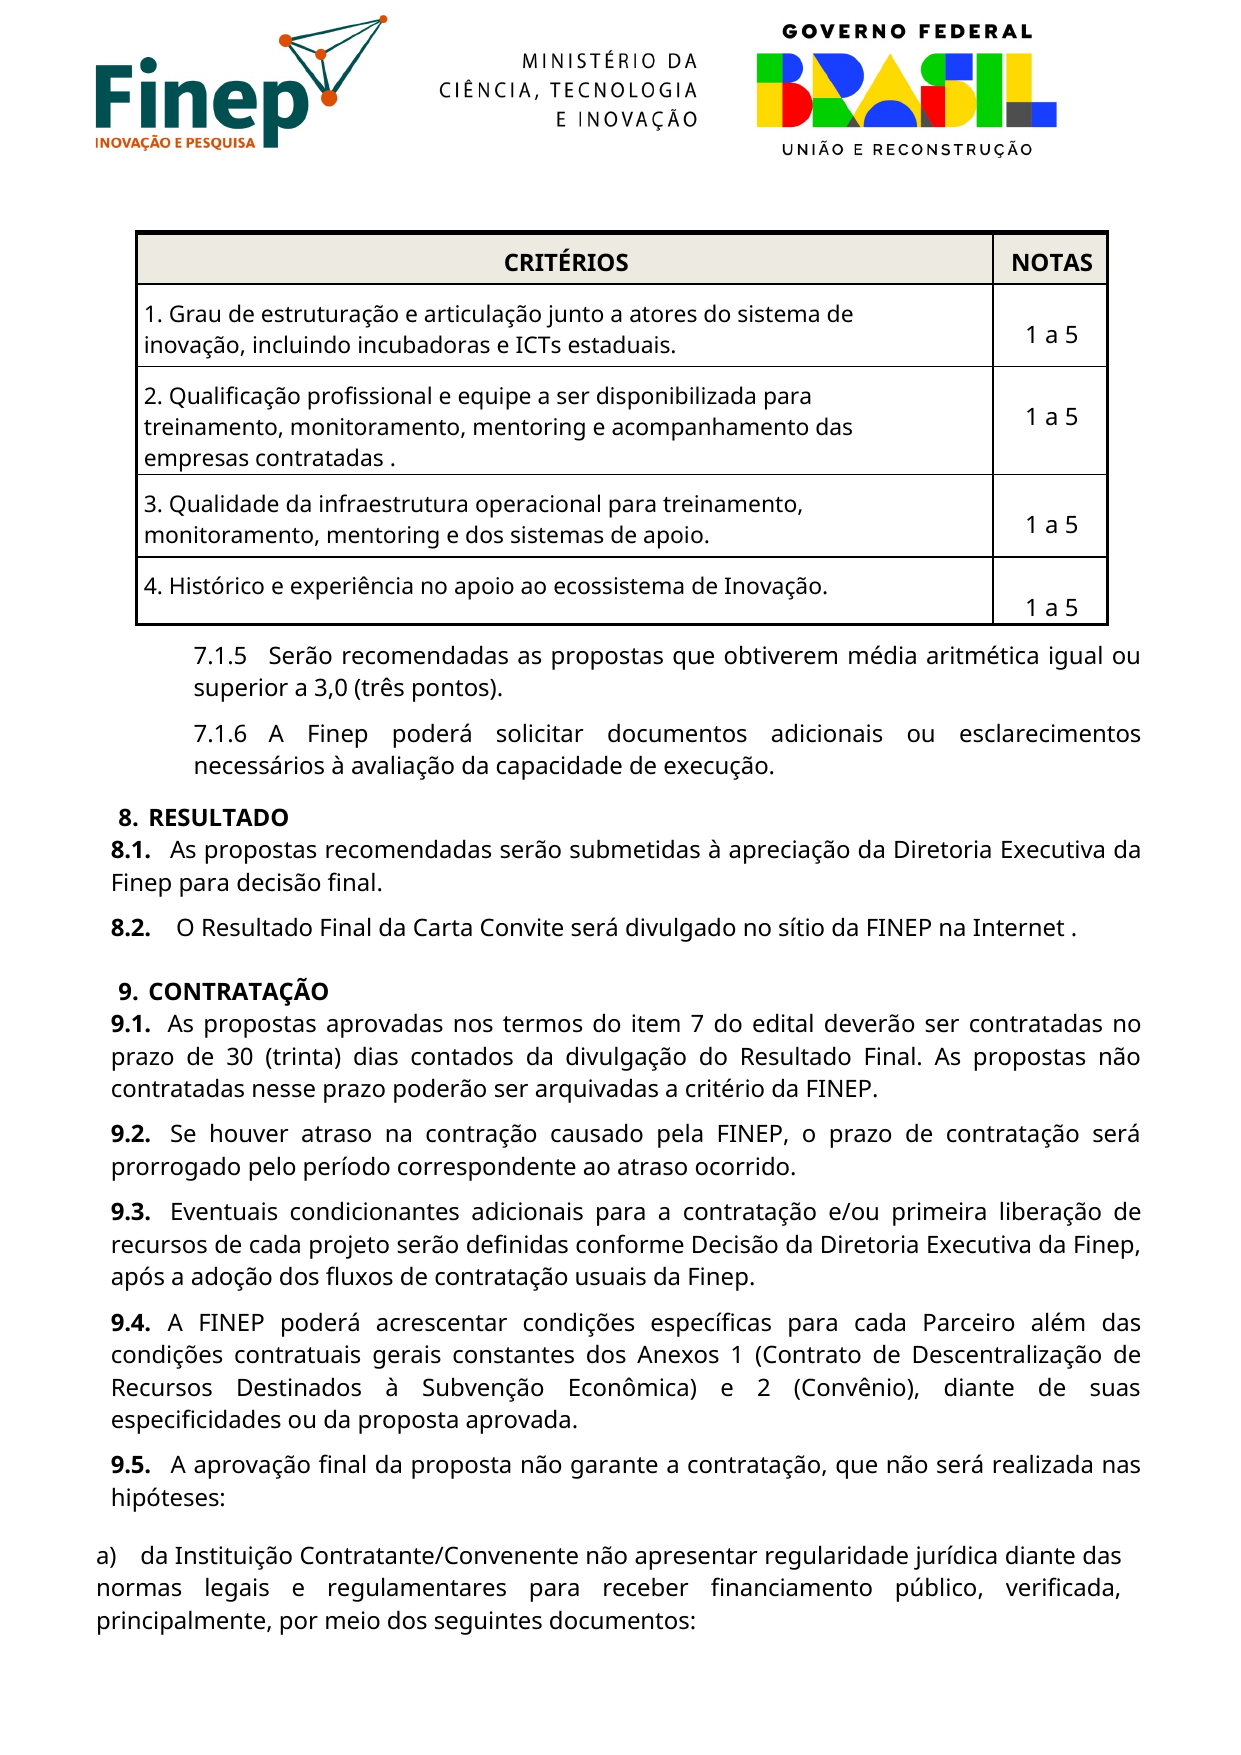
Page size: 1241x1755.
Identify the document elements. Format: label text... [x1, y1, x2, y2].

list O Resultado Final da Carta Convite será divulgado no sítio da FINEP na Internet . [111, 911, 1143, 943]
table_cell 4. Histórico e experiência no apoio ao ecossistema de Inovação. [138, 558, 992, 623]
table_cell 1 a 5 [994, 285, 1106, 366]
list Eventuais condicionantes adicionais para a contratação e/ou primeira liberação de recursos de cada projeto serão definidas conforme Decisão da Diretoria Executiva da Finep, após a adoção dos fluxos de contratação usuais da Finep. [111, 1195, 1143, 1293]
table_cell 1 a 5 [994, 367, 1106, 474]
table_header CRITÉRIOS [138, 235, 992, 283]
list A FINEP poderá acrescentar condições específicas para cada Parceiro além das condições contratuais gerais constantes dos Anexos 1 (Contrato de Descentralização de Recursos Destinados à Subvenção Econômica) e 2 (Convênio), diante de suas especificidades ou da proposta aprovada. [111, 1305, 1143, 1436]
table_header NOTAS [994, 235, 1106, 283]
list CONTRATAÇÃO [118, 974, 1143, 1007]
table_cell 1. Grau de estruturação e articulação junto a atores do sistema de inovação, incluindo incubadoras e ICTs estaduais. [138, 285, 992, 366]
table_cell 1 a 5 [994, 558, 1106, 623]
list RESULTADO [118, 800, 1143, 833]
table_cell 2. Qualificação profissional e equipe a ser disponibilizada para treinamento, monitoramento, mentoring e acompanhamento das empresas contratadas . [138, 367, 992, 474]
table_cell 1 a 5 [994, 475, 1106, 556]
list da Instituição Contratante/Convenente não apresentar regularidade jurídica diante das normas legais e regulamentares para receber financiamento público, verificada, principalmente, por meio dos seguintes documentos: [96, 1538, 1123, 1636]
list As propostas aprovadas nos termos do item 7 do edital deverão ser contratadas no prazo de 30 (trinta) dias contados da divulgação do Resultado Final. As propostas não contratadas nesse prazo poderão ser arquivadas a critério da FINEP. [111, 1007, 1143, 1105]
list Serão recomendadas as propostas que obtiverem média aritmética igual ou superior a 3,0 (três pontos). [193, 639, 1143, 704]
list A aprovação final da proposta não garante a contratação, que não será realizada nas hipóteses: [111, 1448, 1143, 1513]
table_cell 3. Qualidade da infraestrutura operacional para treinamento, monitoramento, mentoring e dos sistemas de apoio. [138, 475, 992, 556]
list Se houver atraso na contração causado pela FINEP, o prazo de contratação será prorrogado pelo período correspondente ao atraso ocorrido. [111, 1117, 1143, 1182]
list As propostas recomendadas serão submetidas à apreciação da Diretoria Executiva da Finep para decisão final. [111, 833, 1143, 898]
list A Finep poderá solicitar documentos adicionais ou esclarecimentos necessários à avaliação da capacidade de execução. [193, 716, 1143, 782]
